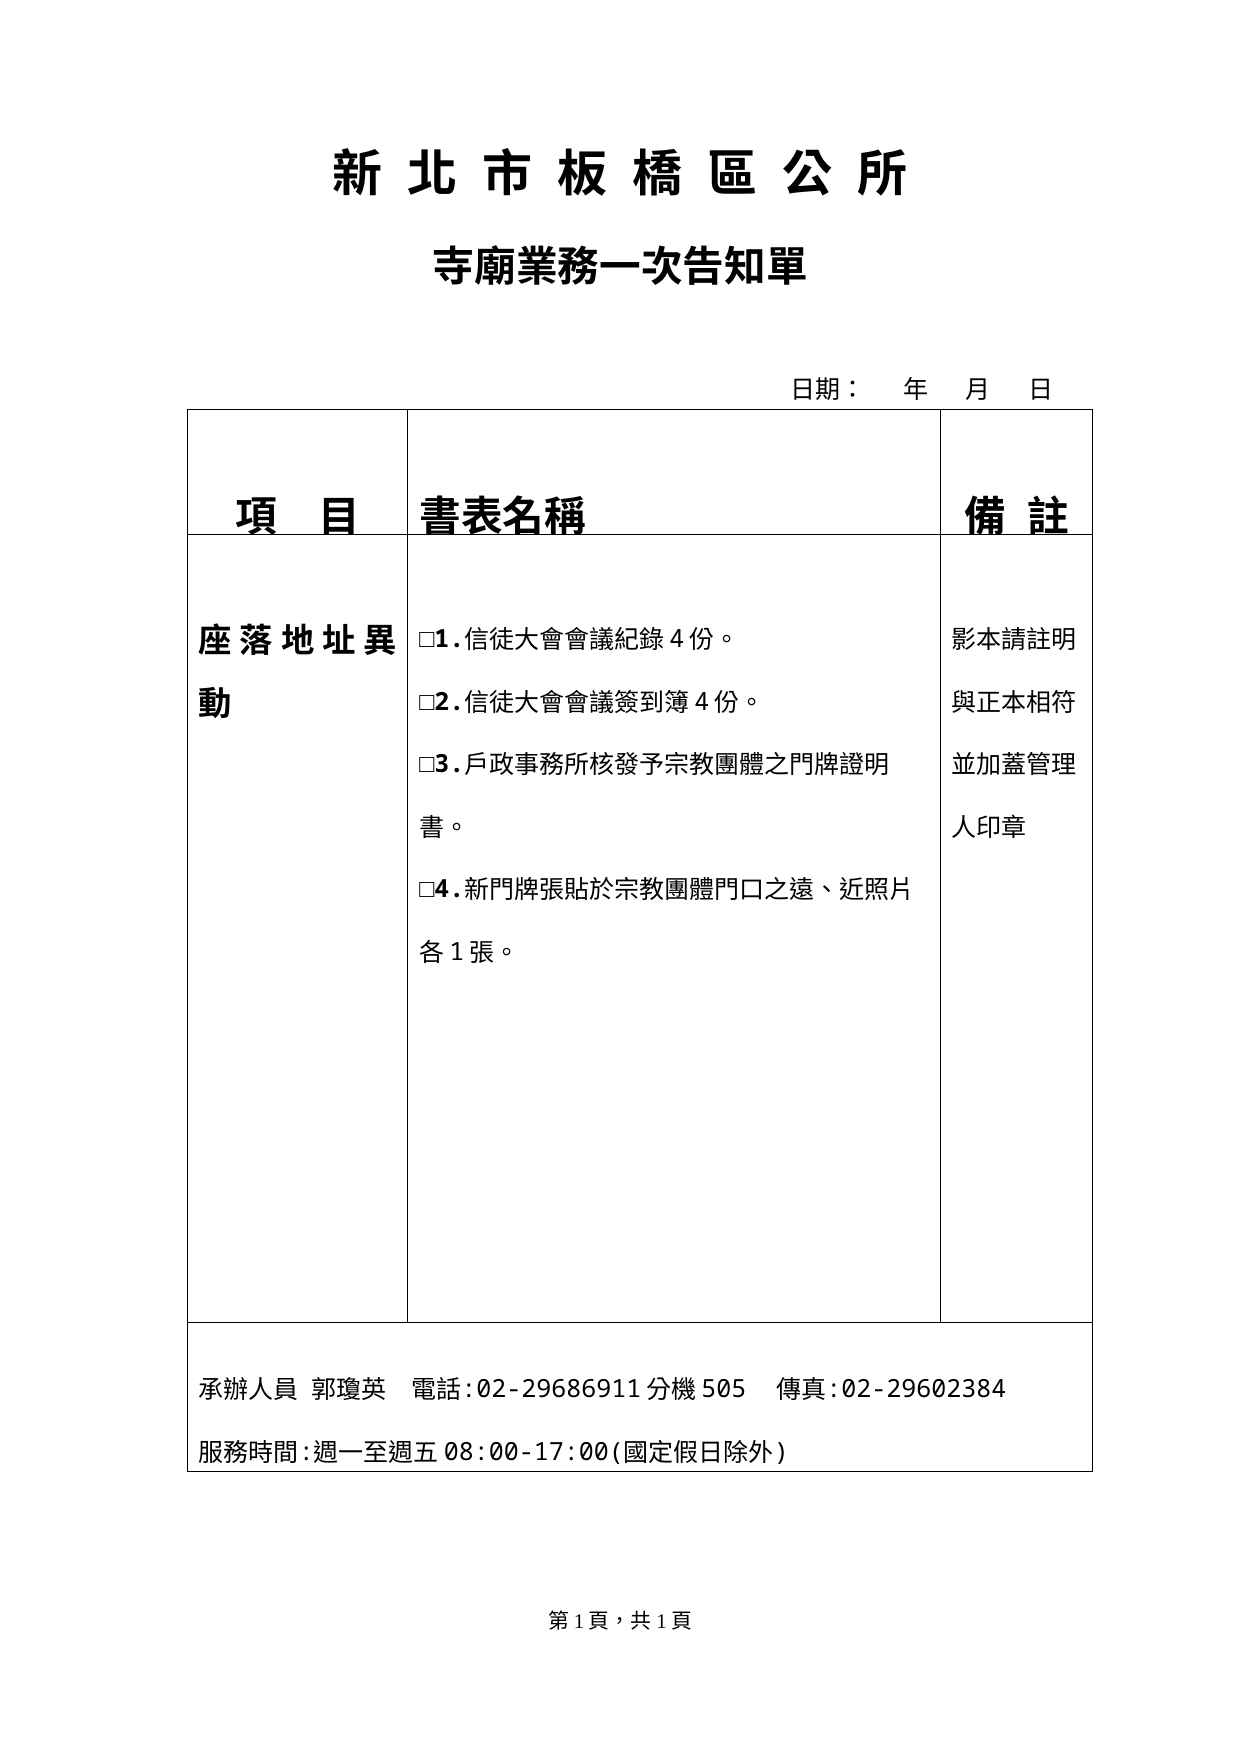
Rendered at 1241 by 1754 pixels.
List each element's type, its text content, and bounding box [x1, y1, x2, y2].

table_cell 座落地址異動 [188, 535, 407, 1322]
table_header 備 註 [941, 410, 1092, 534]
text 寺廟業務一次告知單 [187, 221, 1053, 284]
table_cell 承辦人員 郭瓊英 電話:02-29686911分機505 傳真:02-29602384 服務時間:週一至週五08:00-17:00(國定假日除外) [188, 1323, 1092, 1471]
table_header 書表名稱 [408, 410, 940, 534]
table_header 項 目 [188, 410, 407, 534]
text 日期： 年 月 日 [187, 346, 1053, 409]
table_cell 影本請註明與正本相符並加蓋管理人印章 [941, 535, 1092, 1322]
table_cell □1.信徒大會會議紀錄4份。 □2.信徒大會會議簽到簿4份。 □3.戶政事務所核發予宗教團體之門牌證明書。 □4.新門牌張貼於宗教團體門口之遠、近照片各1張。 [408, 535, 940, 1322]
text 新 北 市 板 橋 區 公 所 [187, 96, 1053, 221]
